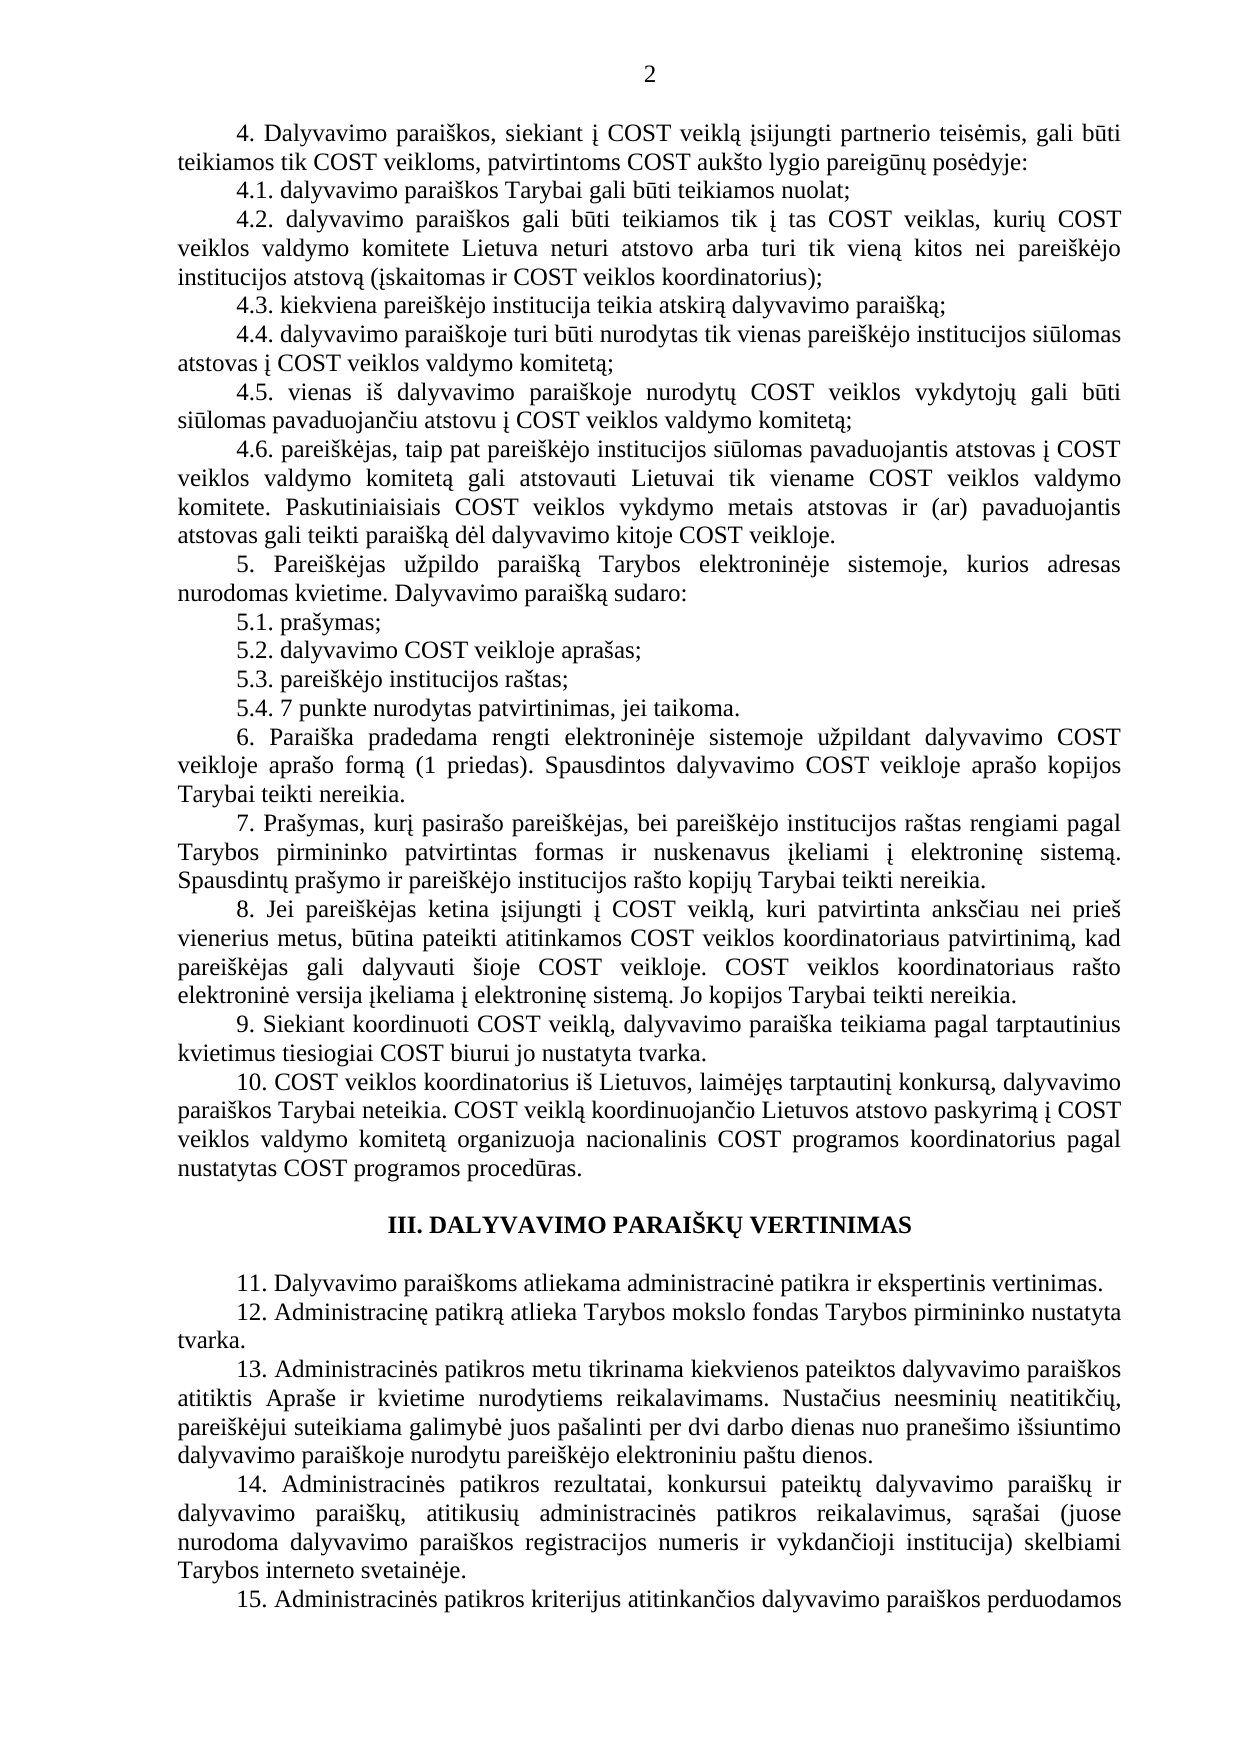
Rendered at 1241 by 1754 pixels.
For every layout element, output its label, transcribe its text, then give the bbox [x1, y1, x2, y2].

text 4.1. dalyvavimo paraiškos Tarybai gali būti teikiamos nuolat; [177, 176, 1122, 204]
text 15. Administracinės patikros kriterijus atitinkančios dalyvavimo paraiškos perduodamos [177, 1584, 1122, 1613]
text 14. Administracinės patikros rezultatai, konkursui pateiktų dalyvavimo paraiškų ir dalyvavimo paraiškų, atitikusių administracinės patikros reikalavimus, sąrašai (juose nurodoma dalyvavimo paraiškos registracijos numeris ir vykdančioji institucija) skelbiami Tarybos interneto svetainėje. [177, 1469, 1122, 1584]
text 5.3. pareiškėjo institucijos raštas; [177, 664, 1122, 693]
text 8. Jei pareiškėjas ketina įsijungti į COST veiklą, kuri patvirtinta anksčiau nei prieš vienerius metus, būtina pateikti atitinkamos COST veiklos koordinatoriaus patvirtinimą, kad pareiškėjas gali dalyvauti šioje COST veikloje. COST veiklos koordinatoriaus rašto elektroninė versija įkeliama į elektroninę sistemą. Jo kopijos Tarybai teikti nereikia. [177, 894, 1122, 1009]
text 10. COST veiklos koordinatorius iš Lietuvos, laimėjęs tarptautinį konkursą, dalyvavimo paraiškos Tarybai neteikia. COST veiklą koordinuojančio Lietuvos atstovo paskyrimą į COST veiklos valdymo komitetą organizuoja nacionalinis COST programos koordinatorius pagal nustatytas COST programos procedūras. [177, 1067, 1122, 1182]
text 6. Paraiška pradedama rengti elektroninėje sistemoje užpildant dalyvavimo COST veikloje aprašo formą (1 priedas). Spausdintos dalyvavimo COST veikloje aprašo kopijos Tarybai teikti nereikia. [177, 722, 1122, 808]
text III. DALYVAVIMO PARAIŠKŲ VERTINIMAS [177, 1211, 1122, 1239]
text 5. Pareiškėjas užpildo paraišką Tarybos elektroninėje sistemoje, kurios adresas nurodomas kvietime. Dalyvavimo paraišką sudaro: [177, 549, 1122, 607]
text 12. Administracinę patikrą atlieka Tarybos mokslo fondas Tarybos pirmininko nustatyta tvarka. [177, 1297, 1122, 1354]
text 11. Dalyvavimo paraiškoms atliekama administracinė patikra ir ekspertinis vertinimas. [177, 1268, 1122, 1297]
text 4. Dalyvavimo paraiškos, siekiant į COST veiklą įsijungti partnerio teisėmis, gali būti teikiamos tik COST veikloms, patvirtintoms COST aukšto lygio pareigūnų posėdyje: [177, 118, 1122, 176]
text 4.5. vienas iš dalyvavimo paraiškoje nurodytų COST veiklos vykdytojų gali būti siūlomas pavaduojančiu atstovu į COST veiklos valdymo komitetą; [177, 377, 1122, 434]
text 9. Siekiant koordinuoti COST veiklą, dalyvavimo paraiška teikiama pagal tarptautinius kvietimus tiesiogiai COST biurui jo nustatyta tvarka. [177, 1009, 1122, 1067]
text 4.4. dalyvavimo paraiškoje turi būti nurodytas tik vienas pareiškėjo institucijos siūlomas atstovas į COST veiklos valdymo komitetą; [177, 319, 1122, 377]
text 5.4. 7 punkte nurodytas patvirtinimas, jei taikoma. [177, 693, 1122, 722]
text 4.3. kiekviena pareiškėjo institucija teikia atskirą dalyvavimo paraišką; [177, 291, 1122, 319]
text 4.6. pareiškėjas, taip pat pareiškėjo institucijos siūlomas pavaduojantis atstovas į COST veiklos valdymo komitetą gali atstovauti Lietuvai tik viename COST veiklos valdymo komitete. Paskutiniaisiais COST veiklos vykdymo metais atstovas ir (ar) pavaduojantis atstovas gali teikti paraišką dėl dalyvavimo kitoje COST veikloje. [177, 434, 1122, 549]
text 4.2. dalyvavimo paraiškos gali būti teikiamos tik į tas COST veiklas, kurių COST veiklos valdymo komitete Lietuva neturi atstovo arba turi tik vieną kitos nei pareiškėjo institucijos atstovą (įskaitomas ir COST veiklos koordinatorius); [177, 204, 1122, 291]
text 5.1. prašymas; [177, 607, 1122, 636]
text 13. Administracinės patikros metu tikrinama kiekvienos pateiktos dalyvavimo paraiškos atitiktis Apraše ir kvietime nurodytiems reikalavimams. Nustačius neesminių neatitikčių, pareiškėjui suteikiama galimybė juos pašalinti per dvi darbo dienas nuo pranešimo išsiuntimo dalyvavimo paraiškoje nurodytu pareiškėjo elektroniniu paštu dienos. [177, 1354, 1122, 1469]
text 5.2. dalyvavimo COST veikloje aprašas; [177, 636, 1122, 664]
text 7. Prašymas, kurį pasirašo pareiškėjas, bei pareiškėjo institucijos raštas rengiami pagal Tarybos pirmininko patvirtintas formas ir nuskenavus įkeliami į elektroninę sistemą. Spausdintų prašymo ir pareiškėjo institucijos rašto kopijų Tarybai teikti nereikia. [177, 808, 1122, 894]
